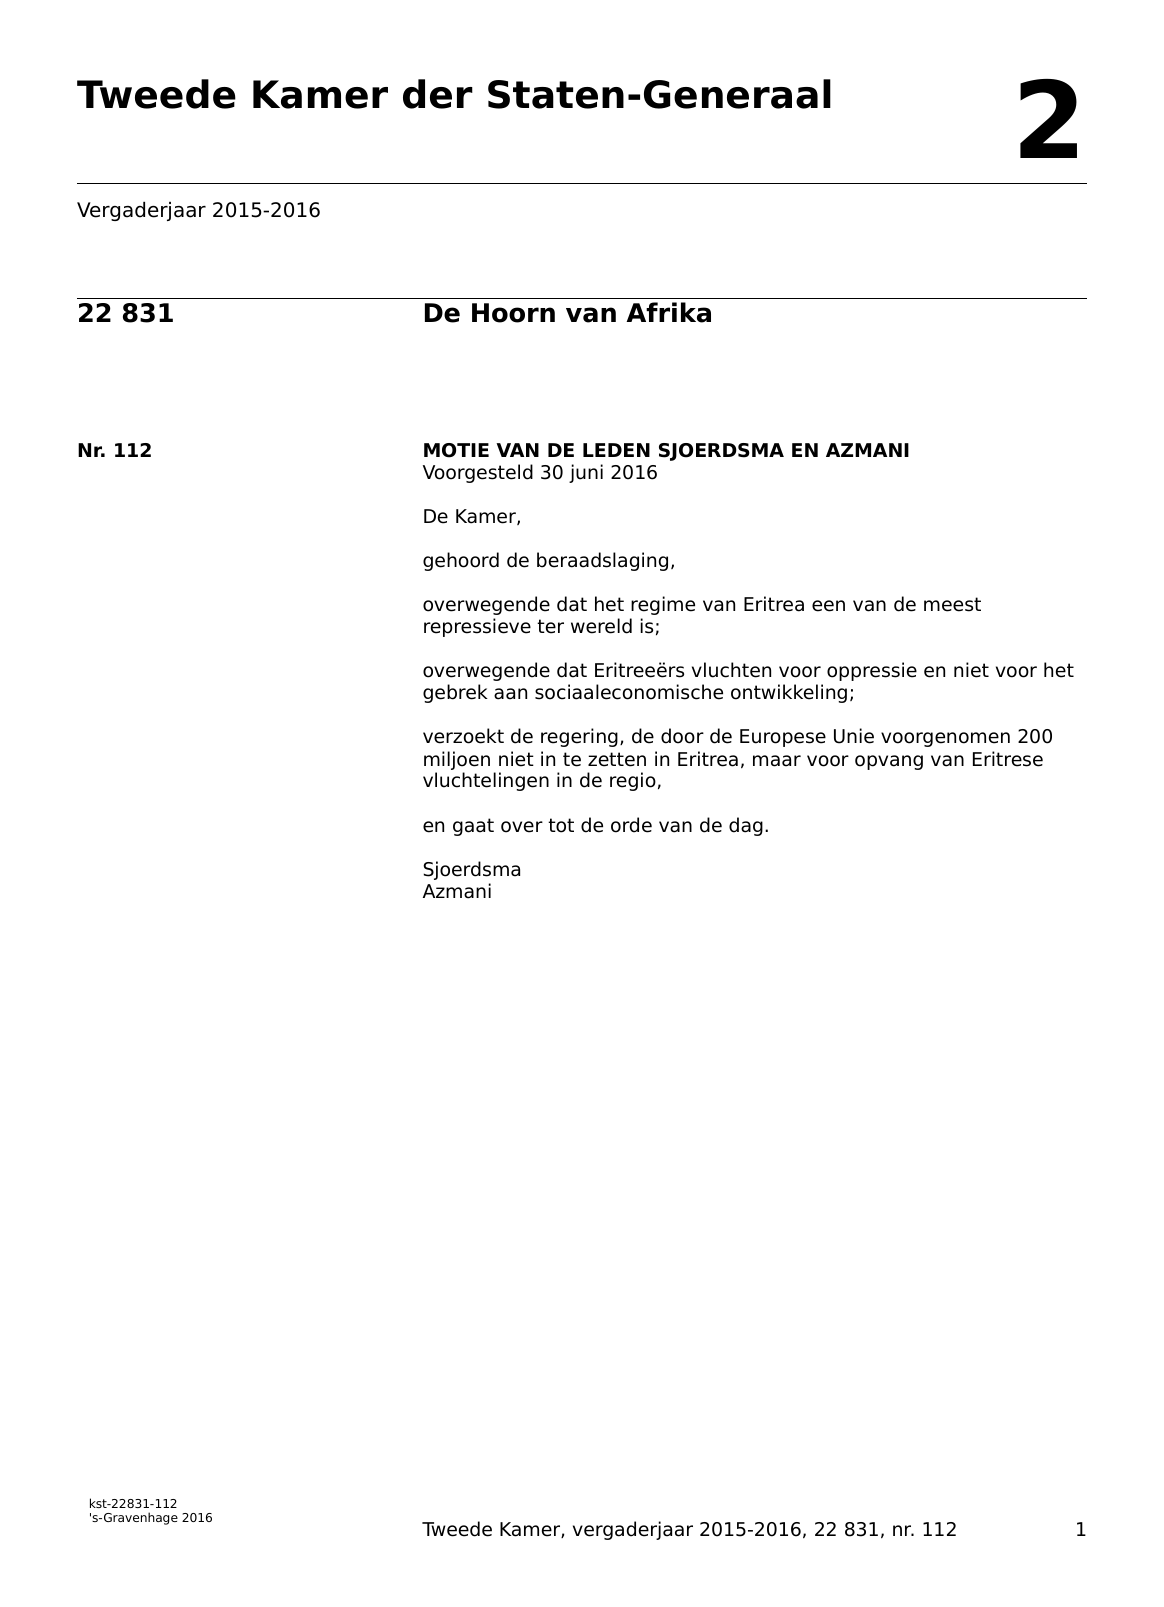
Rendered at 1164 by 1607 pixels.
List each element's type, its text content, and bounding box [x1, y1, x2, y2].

table_header 2 [886, 59, 1087, 183]
subtitle Nr. 112 MOTIE VAN DE LEDEN SJOERDSMA EN AZMANI [77, 440, 1087, 462]
text kst-22831-112 [88, 1497, 323, 1511]
table_header Tweede Kamer der Staten-Generaal [77, 59, 886, 183]
text De Kamer, [422, 506, 1087, 528]
text overwegende dat Eritreeërs vluchten voor oppressie en niet voor het gebrek aan sociaaleconomische ontwikkeling; [422, 660, 1087, 704]
text en gaat over tot de orde van de dag. [422, 814, 1087, 837]
subtitle 22 831 De Hoorn van Afrika [77, 299, 1087, 329]
text 's-Gravenhage 2016 [88, 1511, 323, 1525]
text Azmani [422, 881, 1087, 903]
text verzoekt de regering, de door de Europese Unie voorgenomen 200 miljoen niet in te zetten in Eritrea, maar voor opvang van Eritrese vluchtelingen in de regio, [422, 726, 1087, 792]
text Sjoerdsma [422, 859, 1087, 881]
text overwegende dat het regime van Eritrea een van de meest repressieve ter wereld is; [422, 594, 1087, 638]
table_cell Vergaderjaar 2015-2016 [77, 184, 1087, 298]
text gehoord de beraadslaging, [422, 550, 1087, 572]
text Voorgesteld 30 juni 2016 [422, 462, 1087, 484]
